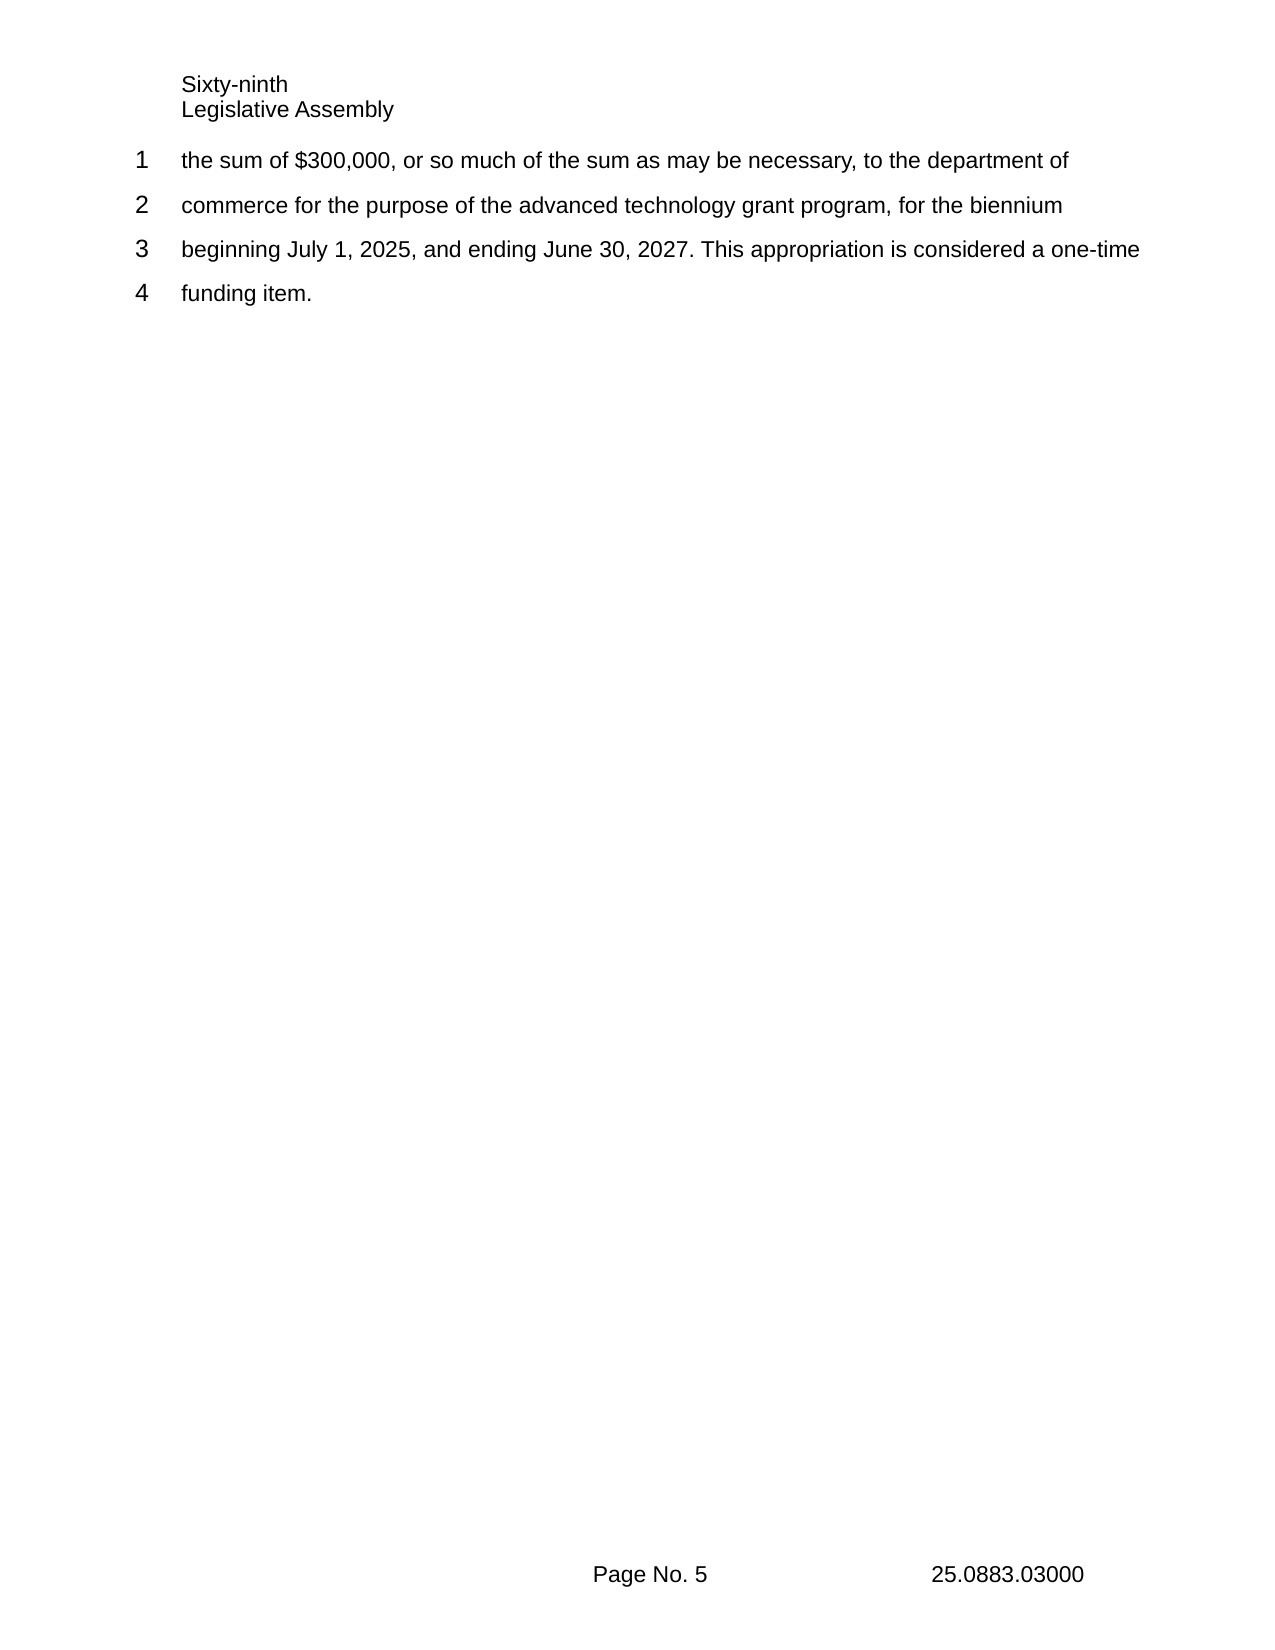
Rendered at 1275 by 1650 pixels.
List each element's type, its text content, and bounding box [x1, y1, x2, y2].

text the sum of $300,000, or so much of the sum as may be necessary, to the department of commerce for the purpose of the advanced technology grant program, for the biennium beginning July 1, 2025, and ending June 30, 2027. This appropriation is considered a one‑time funding item. [181, 133, 1154, 310]
